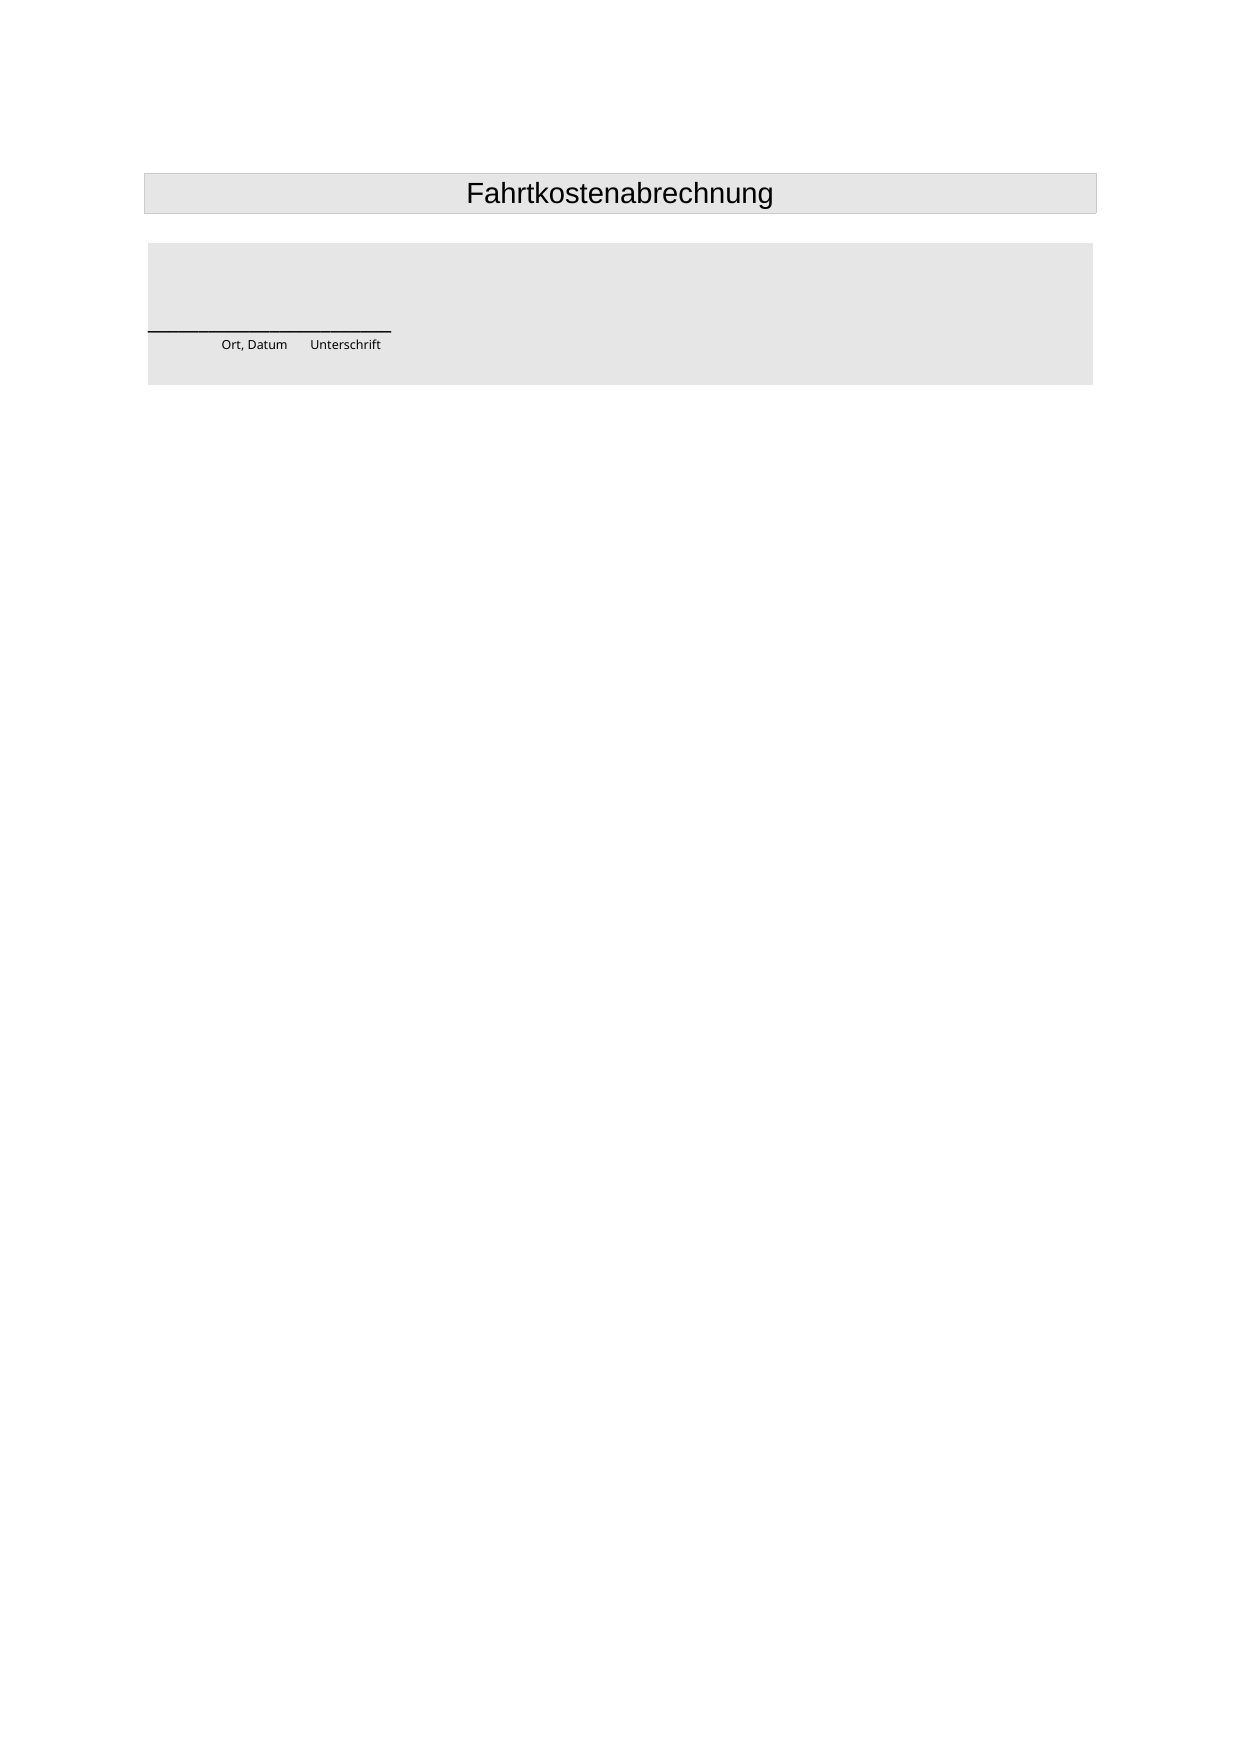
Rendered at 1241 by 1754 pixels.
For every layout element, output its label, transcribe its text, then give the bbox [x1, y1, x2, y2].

text Ort, Datum Unterschrift [148, 336, 1093, 353]
text ________________________ [148, 305, 1093, 336]
